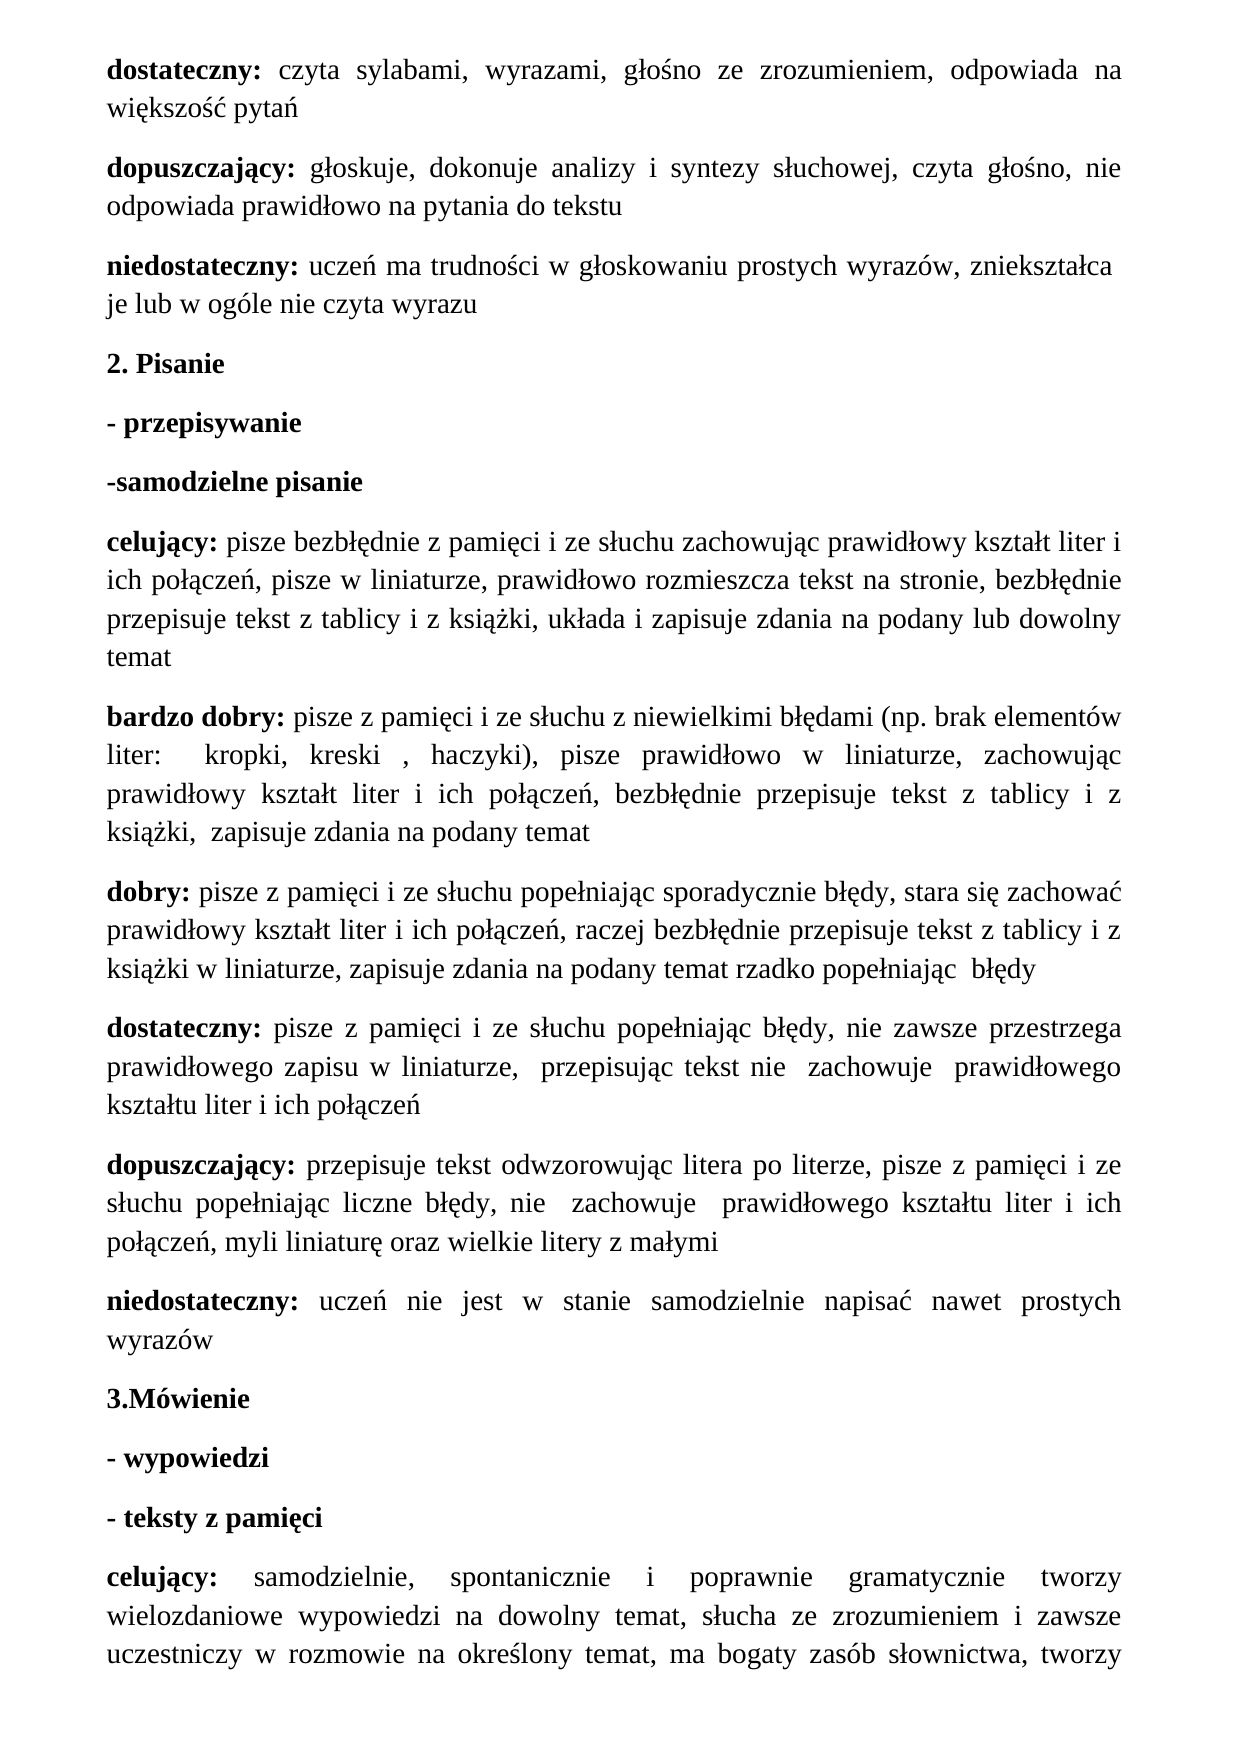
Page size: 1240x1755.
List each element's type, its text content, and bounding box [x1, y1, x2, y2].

text niedostateczny: uczeń nie jest w stanie samodzielnie napisać nawet prostych wyrazów [106, 1283, 1123, 1355]
text dostateczny: pisze z pamięci i ze słuchu popełniając błędy, nie zawsze przestrzega prawidłowego zapisu w liniaturze, przepisując tekst nie zachowuje prawidłowego kształtu liter i ich połączeń [106, 1010, 1123, 1121]
text dopuszczający: głoskuje, dokonuje analizy i syntezy słuchowej, czyta głośno, nie odpowiada prawidłowo na pytania do tekstu [106, 150, 1123, 222]
text 3.Mówienie [106, 1381, 1123, 1415]
text - wypowiedzi [106, 1441, 1123, 1474]
text dobry: pisze z pamięci i ze słuchu popełniając sporadycznie błędy, stara się zachować prawidłowy kształt liter i ich połączeń, raczej bezbłędnie przepisuje tekst z tablicy i z książki w liniaturze, zapisuje zdania na podany temat rzadko popełniając błędy [106, 874, 1123, 984]
text - teksty z pamięci [106, 1500, 1123, 1533]
text - przepisywanie [106, 405, 1123, 439]
text dostateczny: czyta sylabami, wyrazami, głośno ze zrozumieniem, odpowiada na większość pytań [106, 52, 1123, 124]
text bardzo dobry: pisze z pamięci i ze słuchu z niewielkimi błędami (np. brak elementów liter: kropki, kreski , haczyki), pisze prawidłowo w liniaturze, zachowując prawidłowy kształt liter i ich połączeń, bezbłędnie przepisuje tekst z tablicy i z książki, zapisuje zdania na podany temat [106, 699, 1123, 848]
text celujący: pisze bezbłędnie z pamięci i ze słuchu zachowując prawidłowy kształt liter i ich połączeń, pisze w liniaturze, prawidłowo rozmieszcza tekst na stronie, bezbłędnie przepisuje tekst z tablicy i z książki, układa i zapisuje zdania na podany lub dowolny temat [106, 524, 1123, 673]
text celujący: samodzielnie, spontanicznie i poprawnie gramatycznie tworzy wielozdaniowe wypowiedzi na dowolny temat, słucha ze zrozumieniem i zawsze uczestniczy w rozmowie na określony temat, ma bogaty zasób słownictwa, tworzy [106, 1559, 1123, 1670]
text -samodzielne pisanie [106, 464, 1123, 498]
text dopuszczający: przepisuje tekst odwzorowując litera po literze, pisze z pamięci i ze słuchu popełniając liczne błędy, nie zachowuje prawidłowego kształtu liter i ich połączeń, myli liniaturę oraz wielkie litery z małymi [106, 1147, 1123, 1257]
text 2. Pisanie [106, 346, 1123, 379]
text niedostateczny: uczeń ma trudności w głoskowaniu prostych wyrazów, zniekształca je lub w ogóle nie czyta wyrazu [106, 248, 1123, 320]
